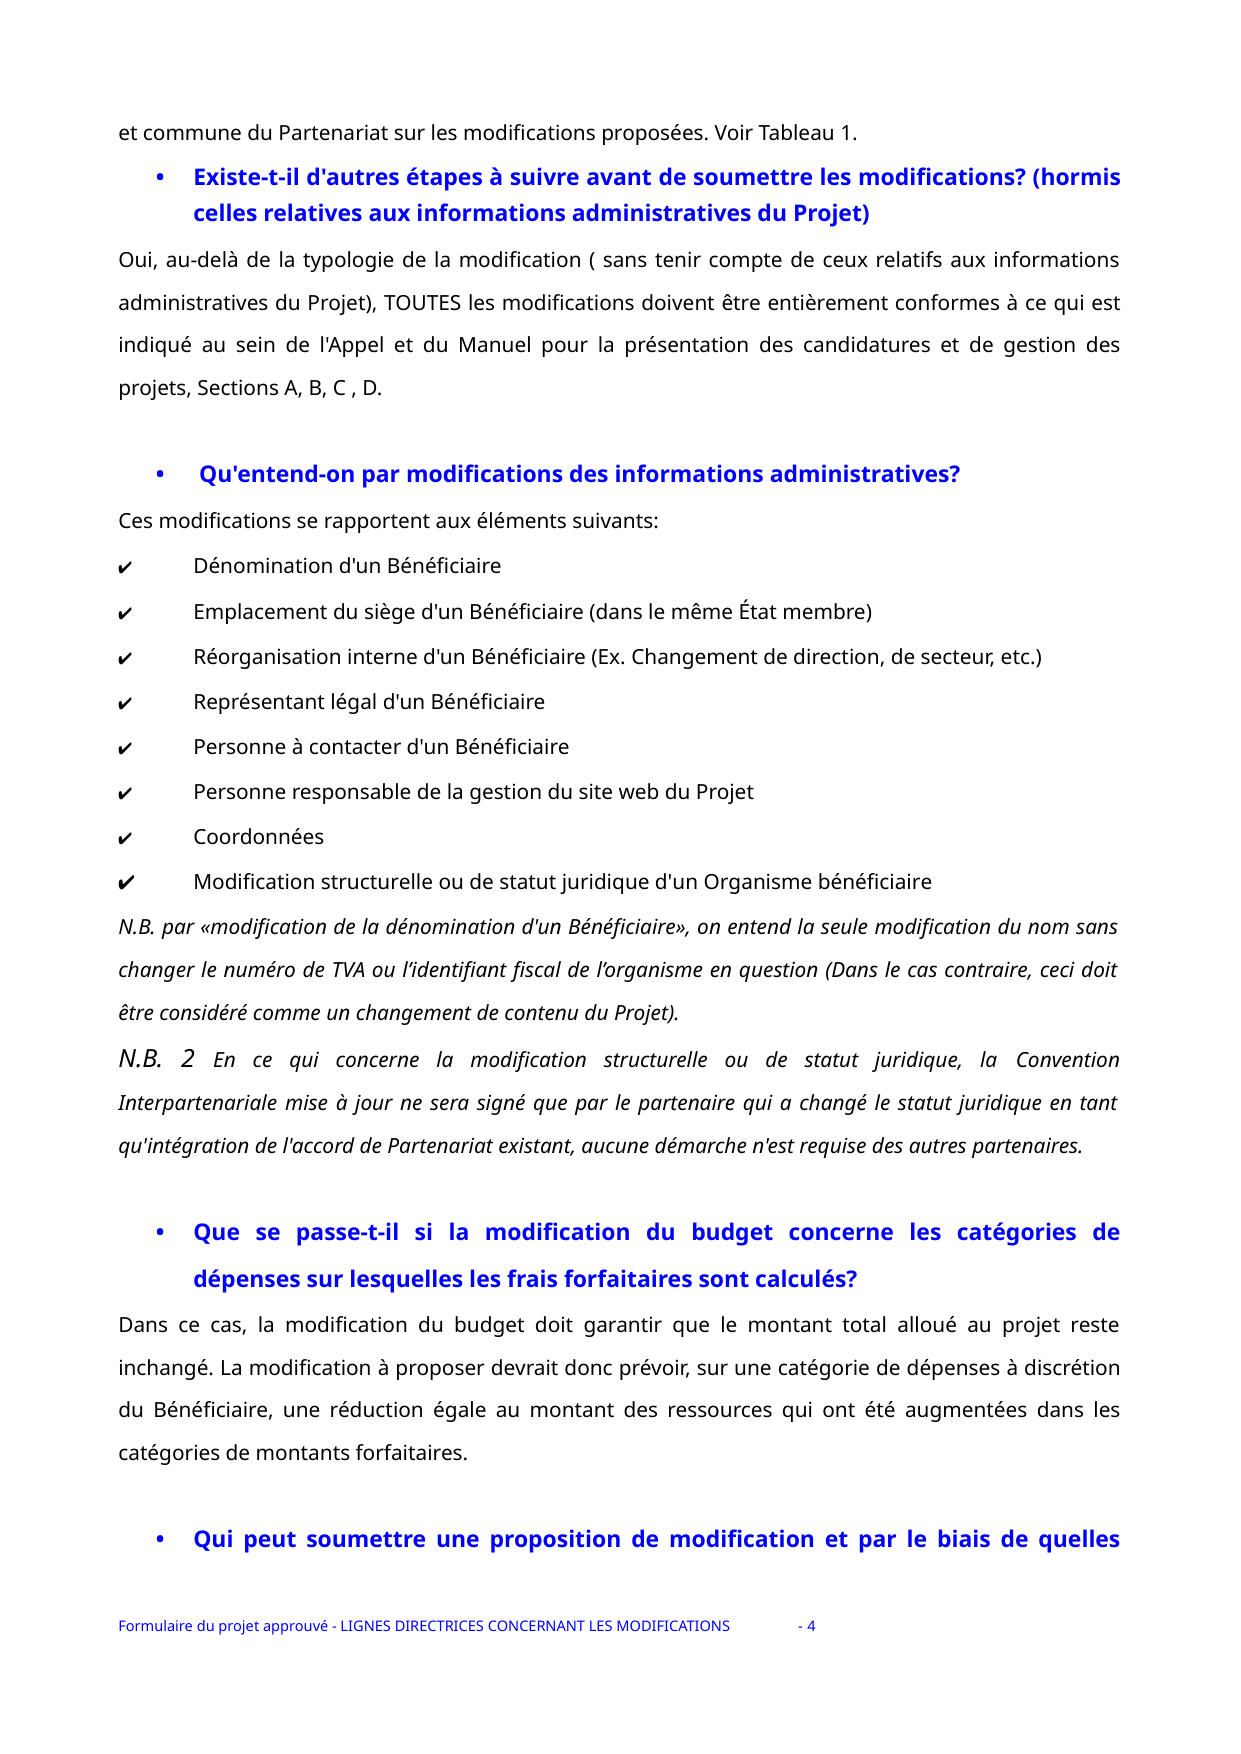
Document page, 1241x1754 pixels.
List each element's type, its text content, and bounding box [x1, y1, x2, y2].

list Coordonnées [118, 822, 1122, 851]
list Qu'entend-on par modifications des informations administratives? [156, 458, 1122, 489]
list Qui peut soumettre une proposition de modification et par le biais de quelles [156, 1523, 1122, 1554]
text et commune du Partenariat sur les modifications proposées. Voir Tableau 1. [118, 118, 1122, 147]
text N.B. 2 En ce qui concerne la modification structurelle ou de statut juridique, la Convention Interpartenariale mise à jour ne sera signé que par le partenaire qui a changé le statut juridique en tant qu'intégration de l'accord de Partenariat existant, aucune démarche n'est requise des autres partenaires. [118, 1040, 1122, 1159]
list Représentant légal d'un Bénéficiaire [118, 687, 1122, 715]
list Modification structurelle ou de statut juridique d'un Organisme bénéficiaire [118, 867, 1122, 896]
text N.B. par «modification de la dénomination d'un Bénéficiaire», on entend la seule modification du nom sans changer le numéro de TVA ou l’identifiant fiscal de l’organisme en question (Dans le cas contraire, ceci doit être considéré comme un changement de contenu du Projet). [118, 912, 1122, 1026]
list Emplacement du siège d'un Bénéficiaire (dans le même État membre) [118, 597, 1122, 625]
list Existe-t-il d'autres étapes à suivre avant de soumettre les modifications? (hormis celles relatives aux informations administratives du Projet) [156, 161, 1122, 228]
list Réorganisation interne d'un Bénéficiaire (Ex. Changement de direction, de secteur, etc.) [118, 642, 1122, 670]
text Dans ce cas, la modification du budget doit garantir que le montant total alloué au projet reste inchangé. La modification à proposer devrait donc prévoir, sur une catégorie de dépenses à discrétion du Bénéficiaire, une réduction égale au montant des ressources qui ont été augmentées dans les catégories de montants forfaitaires. [118, 1310, 1122, 1466]
list Dénomination d'un Bénéficiaire [118, 552, 1122, 580]
list Que se passe-t-il si la modification du budget concerne les catégories de dépenses sur lesquelles les frais forfaitaires sont calculés? [156, 1216, 1122, 1294]
list Personne à contacter d'un Bénéficiaire [118, 732, 1122, 761]
text Oui, au-delà de la typologie de la modification ( sans tenir compte de ceux relatifs aux informations administratives du Projet), TOUTES les modifications doivent être entièrement conformes à ce qui est indiqué au sein de l'Appel et du Manuel pour la présentation des candidatures et de gestion des projets, Sections A, B, C , D. [118, 245, 1122, 401]
list Personne responsable de la gestion du site web du Projet [118, 777, 1122, 806]
list Ces modifications se rapportent aux éléments suivants: [118, 507, 1122, 535]
